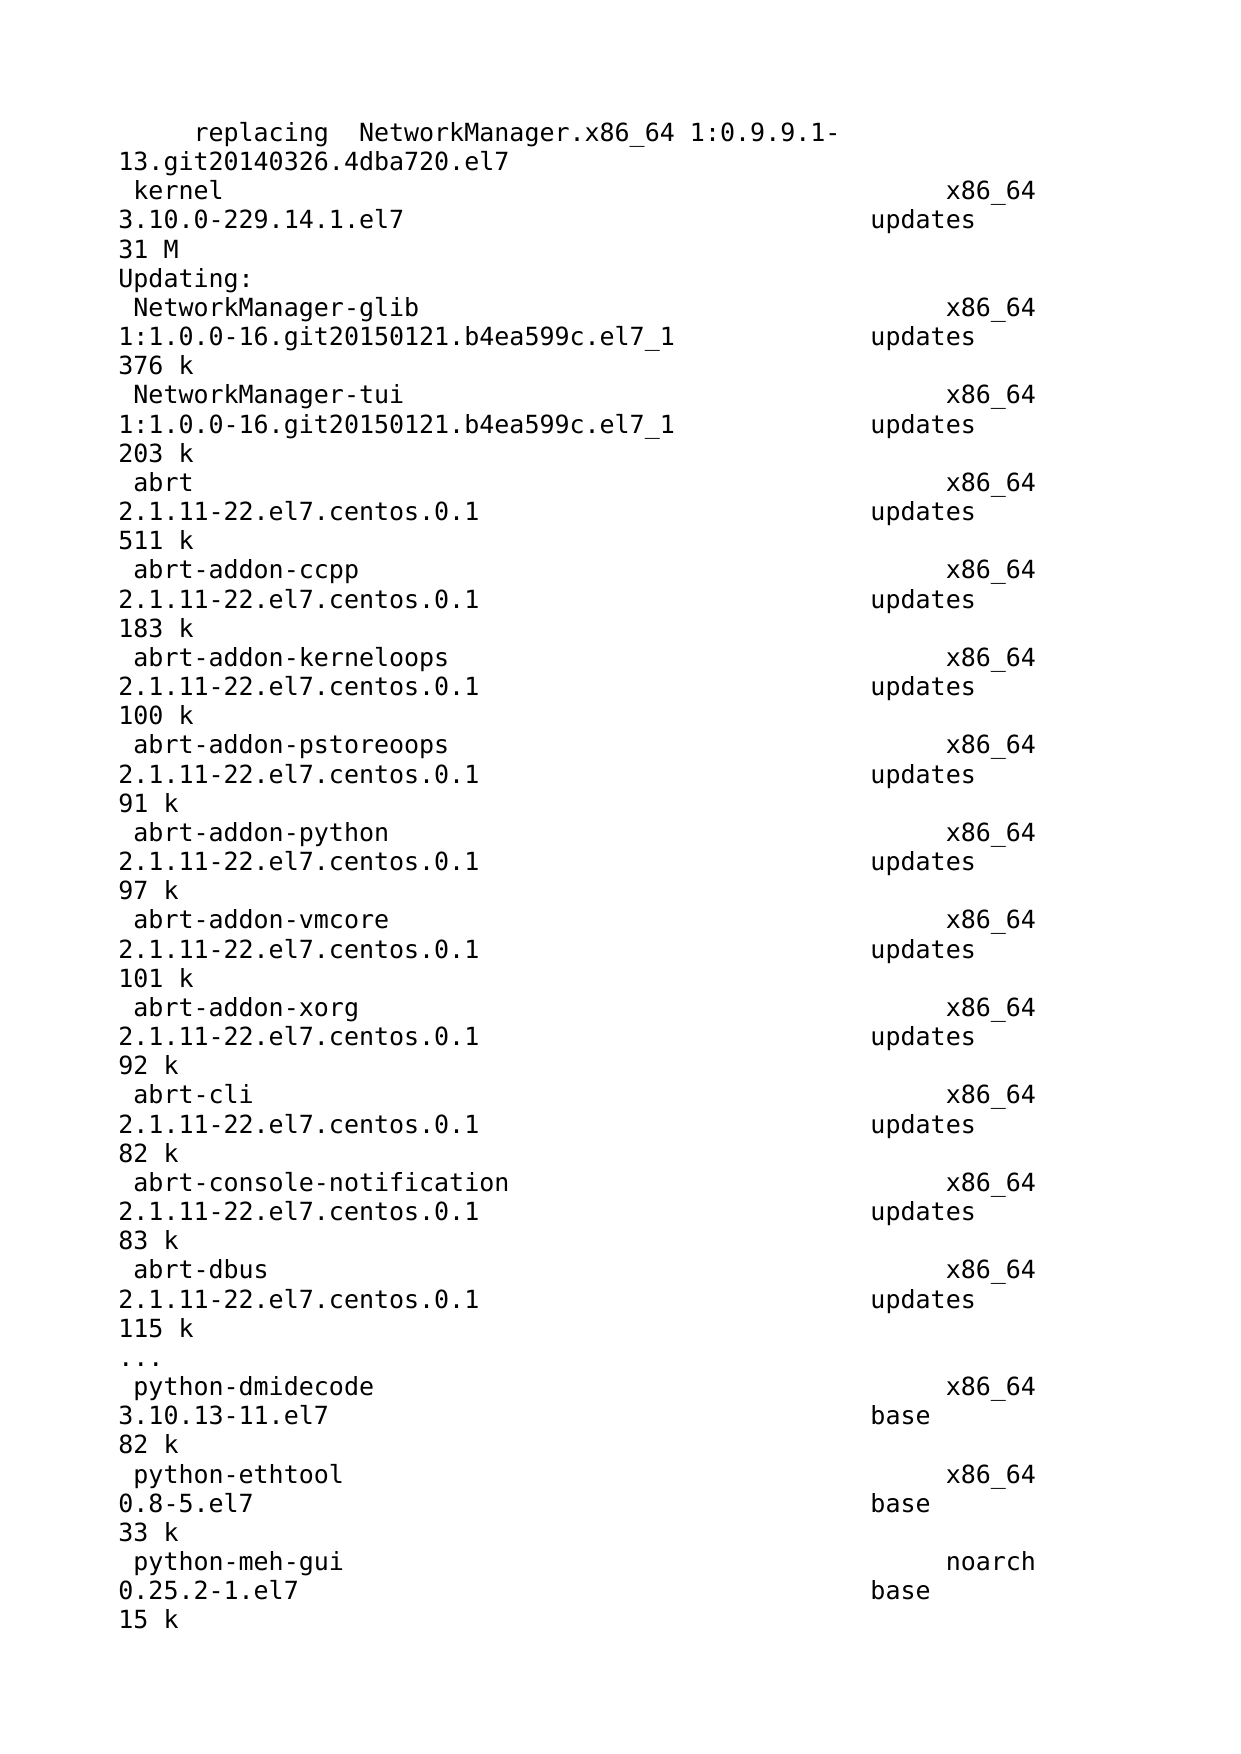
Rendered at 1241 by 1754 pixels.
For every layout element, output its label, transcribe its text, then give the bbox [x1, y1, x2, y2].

text replacing NetworkManager.x86_64 1:0.9.9.1-13.git20140326.4dba720.el7 kernel x86_64 3.10.0-229.14.1.el7 updates 31 M Updating: NetworkManager-glib x86_64 1:1.0.0-16.git20150121.b4ea599c.el7_1 updates 376 k NetworkManager-tui x86_64 1:1.0.0-16.git20150121.b4ea599c.el7_1 updates 203 k abrt x86_64 2.1.11-22.el7.centos.0.1 updates 511 k abrt-addon-ccpp x86_64 2.1.11-22.el7.centos.0.1 updates 183 k abrt-addon-kerneloops x86_64 2.1.11-22.el7.centos.0.1 updates 100 k abrt-addon-pstoreoops x86_64 2.1.11-22.el7.centos.0.1 updates 91 k abrt-addon-python x86_64 2.1.11-22.el7.centos.0.1 updates 97 k abrt-addon-vmcore x86_64 2.1.11-22.el7.centos.0.1 updates 101 k abrt-addon-xorg x86_64 2.1.11-22.el7.centos.0.1 updates 92 k abrt-cli x86_64 2.1.11-22.el7.centos.0.1 updates 82 k abrt-console-notification x86_64 2.1.11-22.el7.centos.0.1 updates 83 k abrt-dbus x86_64 2.1.11-22.el7.centos.0.1 updates 115 k ... python-dmidecode x86_64 3.10.13-11.el7 base 82 k python-ethtool x86_64 0.8-5.el7 base 33 k python-meh-gui noarch 0.25.2-1.el7 base 15 k [118, 118, 1122, 1635]
